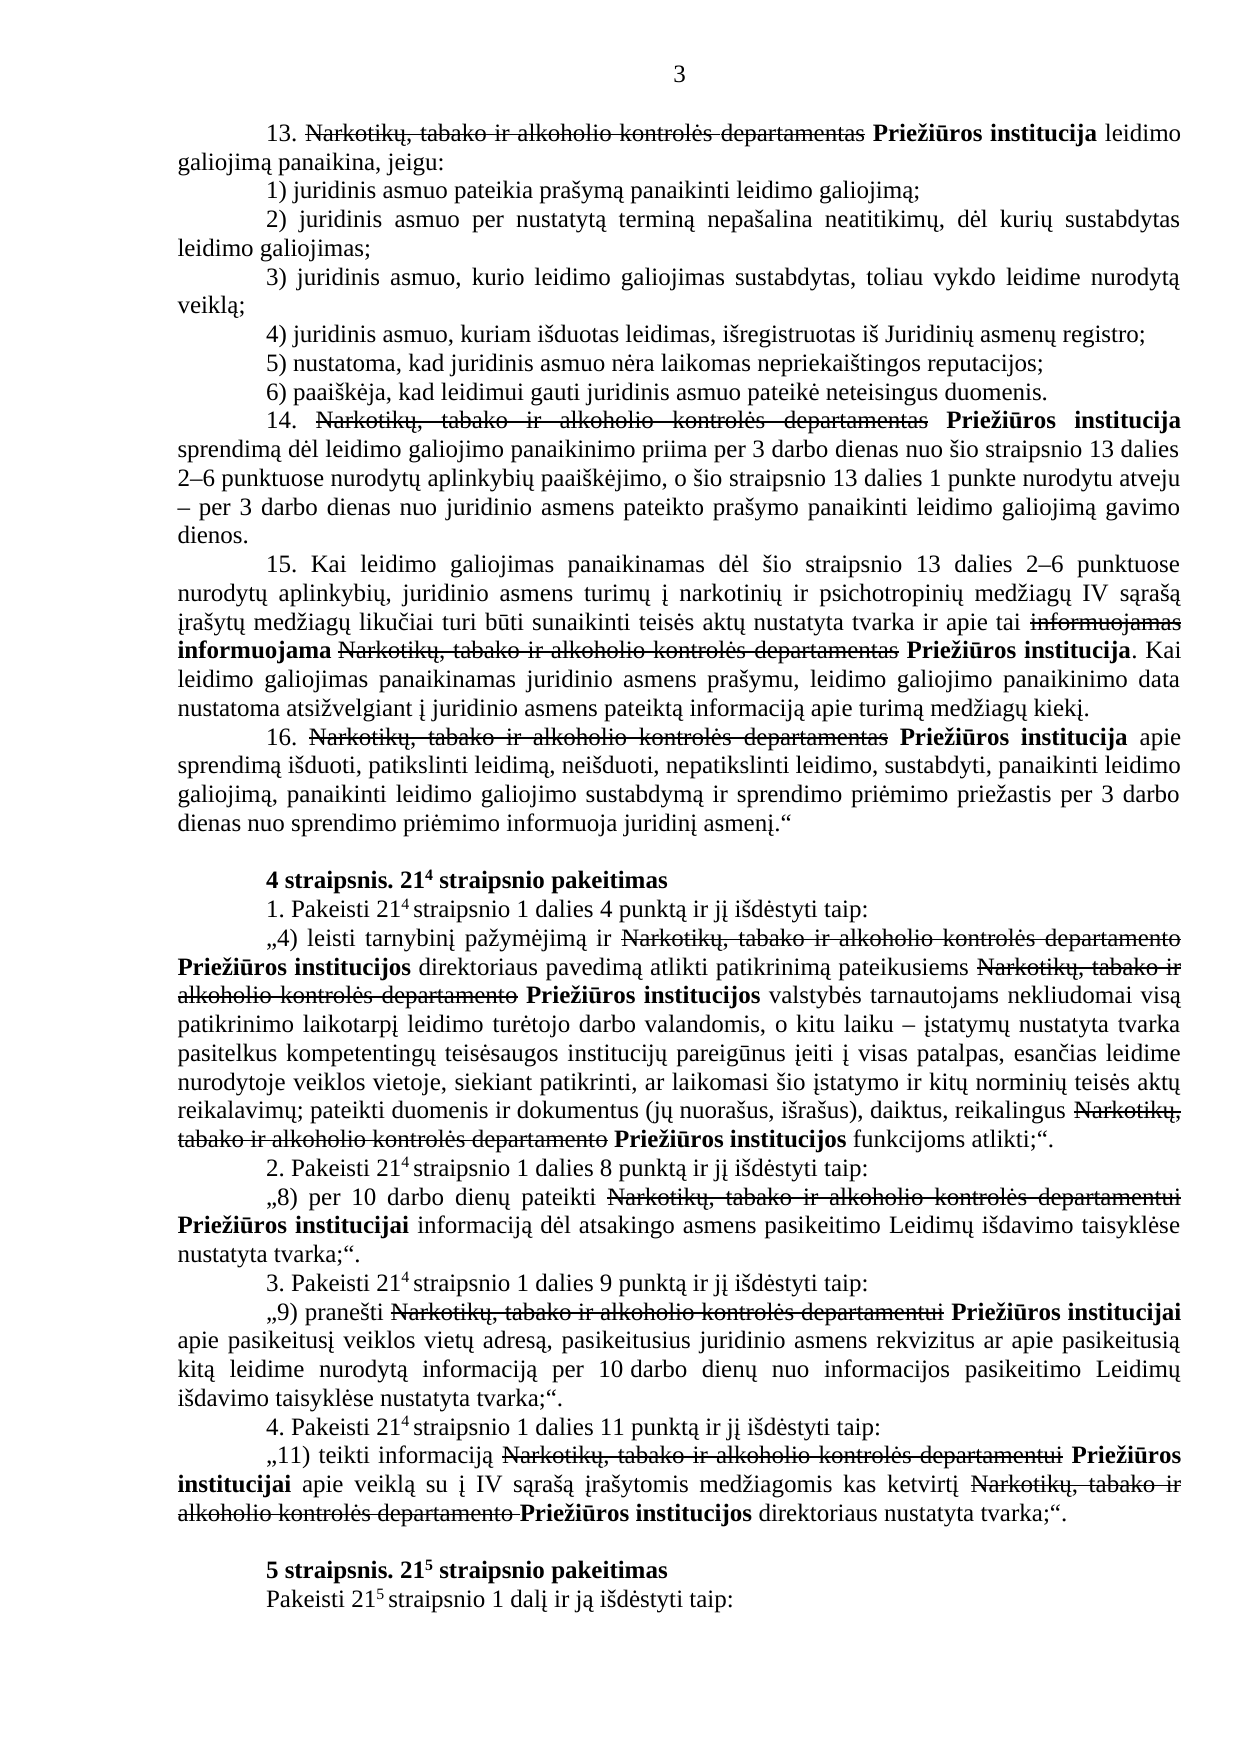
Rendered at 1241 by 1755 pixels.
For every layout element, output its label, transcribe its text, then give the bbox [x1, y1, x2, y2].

text „9) pranešti Narkotikų, tabako ir alkoholio kontrolės departamentui Priežiūros institucijai apie pasikeitusį veiklos vietų adresą, pasikeitusius juridinio asmens rekvizitus ar apie pasikeitusią kitą leidime nurodytą informaciją per 10 darbo dienų nuo informacijos pasikeitimo Leidimų išdavimo taisyklėse nustatyta tvarka;“. [177, 1297, 1181, 1412]
text „4) leisti tarnybinį pažymėjimą ir Narkotikų, tabako ir alkoholio kontrolės departamento Priežiūros institucijos direktoriaus pavedimą atlikti patikrinimą pateikusiems Narkotikų, tabako ir alkoholio kontrolės departamento Priežiūros institucijos valstybės tarnautojams nekliudomai visą patikrinimo laikotarpį leidimo turėtojo darbo valandomis, o kitu laiku – įstatymų nustatyta tvarka pasitelkus kompetentingų teisėsaugos institucijų pareigūnus įeiti į visas patalpas, esančias leidime nurodytoje veiklos vietoje, siekiant patikrinti, ar laikomasi šio įstatymo ir kitų norminių teisės aktų reikalavimų; pateikti duomenis ir dokumentus (jų nuorašus, išrašus), daiktus, reikalingus Narkotikų, tabako ir alkoholio kontrolės departamento Priežiūros institucijos funkcijoms atlikti;“. [177, 923, 1181, 1153]
text 2. Pakeisti 214 straipsnio 1 dalies 8 punktą ir jį išdėstyti taip: [177, 1153, 1181, 1182]
text 4. Pakeisti 214 straipsnio 1 dalies 11 punktą ir jį išdėstyti taip: [177, 1412, 1181, 1441]
text 4) juridinis asmuo, kuriam išduotas leidimas, išregistruotas iš Juridinių asmenų registro; [177, 319, 1181, 348]
text 5) nustatoma, kad juridinis asmuo nėra laikomas nepriekaištingos reputacijos; [177, 348, 1181, 377]
text 13. Narkotikų, tabako ir alkoholio kontrolės departamentas Priežiūros institucija leidimo galiojimą panaikina, jeigu: [177, 118, 1181, 176]
text 1. Pakeisti 214 straipsnio 1 dalies 4 punktą ir jį išdėstyti taip: [177, 894, 1181, 923]
text 2) juridinis asmuo per nustatytą terminą nepašalina neatitikimų, dėl kurių sustabdytas leidimo galiojimas; [177, 204, 1181, 262]
text 16. Narkotikų, tabako ir alkoholio kontrolės departamentas Priežiūros institucija apie sprendimą išduoti, patikslinti leidimą, neišduoti, nepatikslinti leidimo, sustabdyti, panaikinti leidimo galiojimą, panaikinti leidimo galiojimo sustabdymą ir sprendimo priėmimo priežastis per 3 darbo dienas nuo sprendimo priėmimo informuoja juridinį asmenį.“ [177, 722, 1181, 837]
text 15. Kai leidimo galiojimas panaikinamas dėl šio straipsnio 13 dalies 2–6 punktuose nurodytų aplinkybių, juridinio asmens turimų į narkotinių ir psichotropinių medžiagų IV sąrašą įrašytų medžiagų likučiai turi būti sunaikinti teisės aktų nustatyta tvarka ir apie tai informuojamas informuojama Narkotikų, tabako ir alkoholio kontrolės departamentas Priežiūros institucija. Kai leidimo galiojimas panaikinamas juridinio asmens prašymu, leidimo galiojimo panaikinimo data nustatoma atsižvelgiant į juridinio asmens pateiktą informaciją apie turimą medžiagų kiekį. [177, 549, 1181, 722]
text 6) paaiškėja, kad leidimui gauti juridinis asmuo pateikė neteisingus duomenis. [177, 377, 1181, 406]
text 5 straipsnis. 215 straipsnio pakeitimas [177, 1556, 1181, 1584]
text „8) per 10 darbo dienų pateikti Narkotikų, tabako ir alkoholio kontrolės departamentui Priežiūros institucijai informaciją dėl atsakingo asmens pasikeitimo Leidimų išdavimo taisyklėse nustatyta tvarka;“. [177, 1182, 1181, 1268]
text 3) juridinis asmuo, kurio leidimo galiojimas sustabdytas, toliau vykdo leidime nurodytą veiklą; [177, 262, 1181, 319]
text 4 straipsnis. 214 straipsnio pakeitimas [177, 866, 1181, 894]
text 14. Narkotikų, tabako ir alkoholio kontrolės departamentas Priežiūros institucija sprendimą dėl leidimo galiojimo panaikinimo priima per 3 darbo dienas nuo šio straipsnio 13 dalies 2–6 punktuose nurodytų aplinkybių paaiškėjimo, o šio straipsnio 13 dalies 1 punkte nurodytu atveju – per 3 darbo dienas nuo juridinio asmens pateikto prašymo panaikinti leidimo galiojimą gavimo dienos. [177, 406, 1181, 549]
text 1) juridinis asmuo pateikia prašymą panaikinti leidimo galiojimą; [177, 176, 1181, 204]
text „11) teikti informaciją Narkotikų, tabako ir alkoholio kontrolės departamentui Priežiūros institucijai apie veiklą su į IV sąrašą įrašytomis medžiagomis kas ketvirtį Narkotikų, tabako ir alkoholio kontrolės departamento Priežiūros institucijos direktoriaus nustatyta tvarka;“. [177, 1441, 1181, 1527]
text 3. Pakeisti 214 straipsnio 1 dalies 9 punktą ir jį išdėstyti taip: [177, 1268, 1181, 1297]
text Pakeisti 215 straipsnio 1 dalį ir ją išdėstyti taip: [177, 1584, 1181, 1613]
